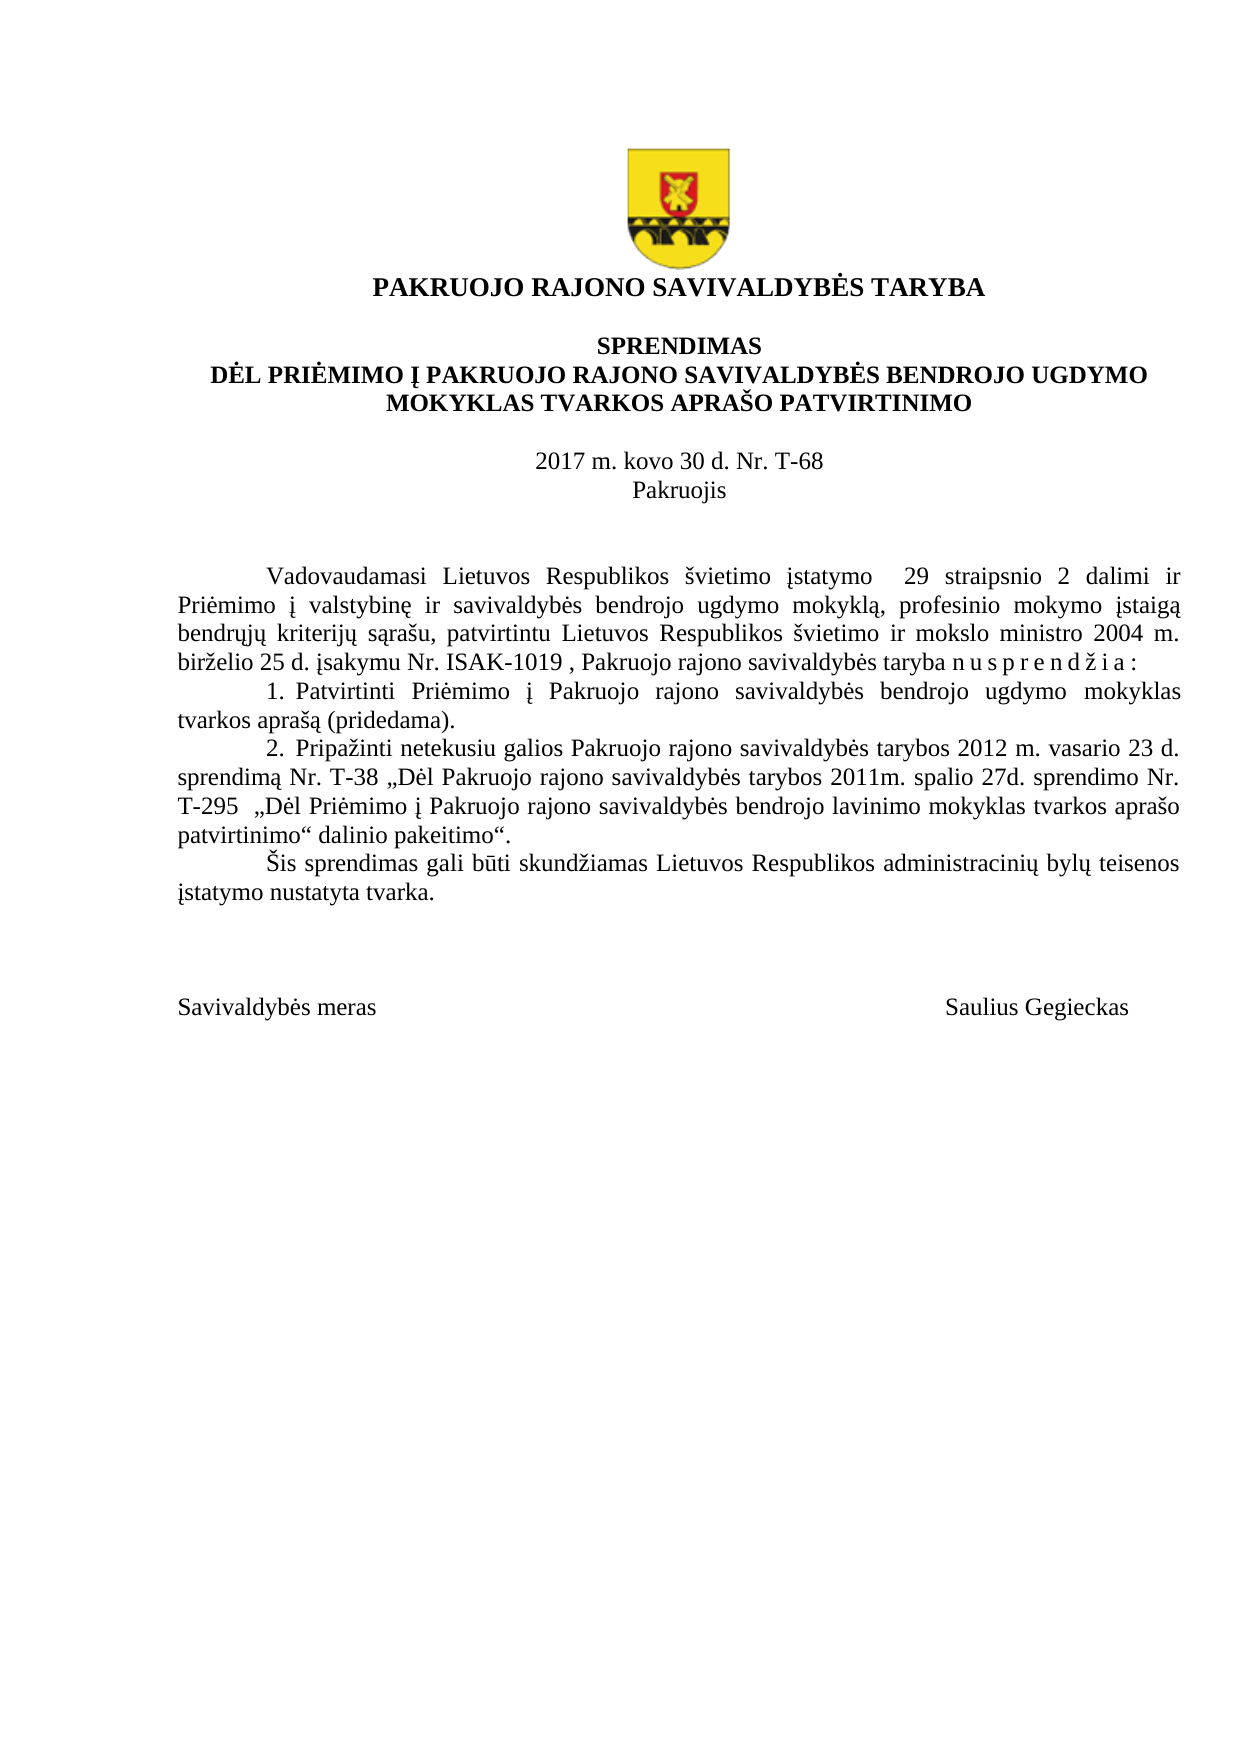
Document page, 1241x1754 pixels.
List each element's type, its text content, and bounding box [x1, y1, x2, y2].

text PAKRUOJO RAJONO SAVIVALDYBĖS TARYBA [177, 271, 1181, 302]
text Šis sprendimas gali būti skundžiamas Lietuvos Respublikos administracinių bylų teisenos įstatymo nustatyta tvarka. [177, 848, 1181, 906]
text 2017 m. kovo 30 d. Nr. T-68 [177, 446, 1181, 475]
text Pakruojis [177, 475, 1181, 503]
text Savivaldybės meras Saulius Gegieckas [177, 992, 1181, 1021]
text 1. Patvirtinti Priėmimo į Pakruojo rajono savivaldybės bendrojo ugdymo mokyklas tvarkos aprašą (pridedama). [177, 676, 1181, 733]
text 2. Pripažinti netekusiu galios Pakruojo rajono savivaldybės tarybos 2012 m. vasario 23 d. sprendimą Nr. T-38 „Dėl Pakruojo rajono savivaldybės tarybos 2011m. spalio 27d. sprendimo Nr. T-295 „Dėl Priėmimo į Pakruojo rajono savivaldybės bendrojo lavinimo mokyklas tvarkos aprašo patvirtinimo“ dalinio pakeitimo“. [177, 733, 1181, 848]
text DĖL PRIĖMIMO Į PAKRUOJO RAJONO SAVIVALDYBĖS BENDROJO UGDYMO MOKYKLAS TVARKOS APRAŠO PATVIRTINIMO [177, 360, 1181, 417]
text Vadovaudamasi Lietuvos Respublikos švietimo įstatymo 29 straipsnio 2 dalimi ir Priėmimo į valstybinę ir savivaldybės bendrojo ugdymo mokyklą, profesinio mokymo įstaigą bendrųjų kriterijų sąrašu, patvirtintu Lietuvos Respublikos švietimo ir mokslo ministro 2004 m. birželio 25 d. įsakymu Nr. ISAK-1019 , Pakruojo rajono savivaldybės taryba nusprendžia: [177, 561, 1181, 676]
text SPRENDIMAS [177, 331, 1181, 360]
